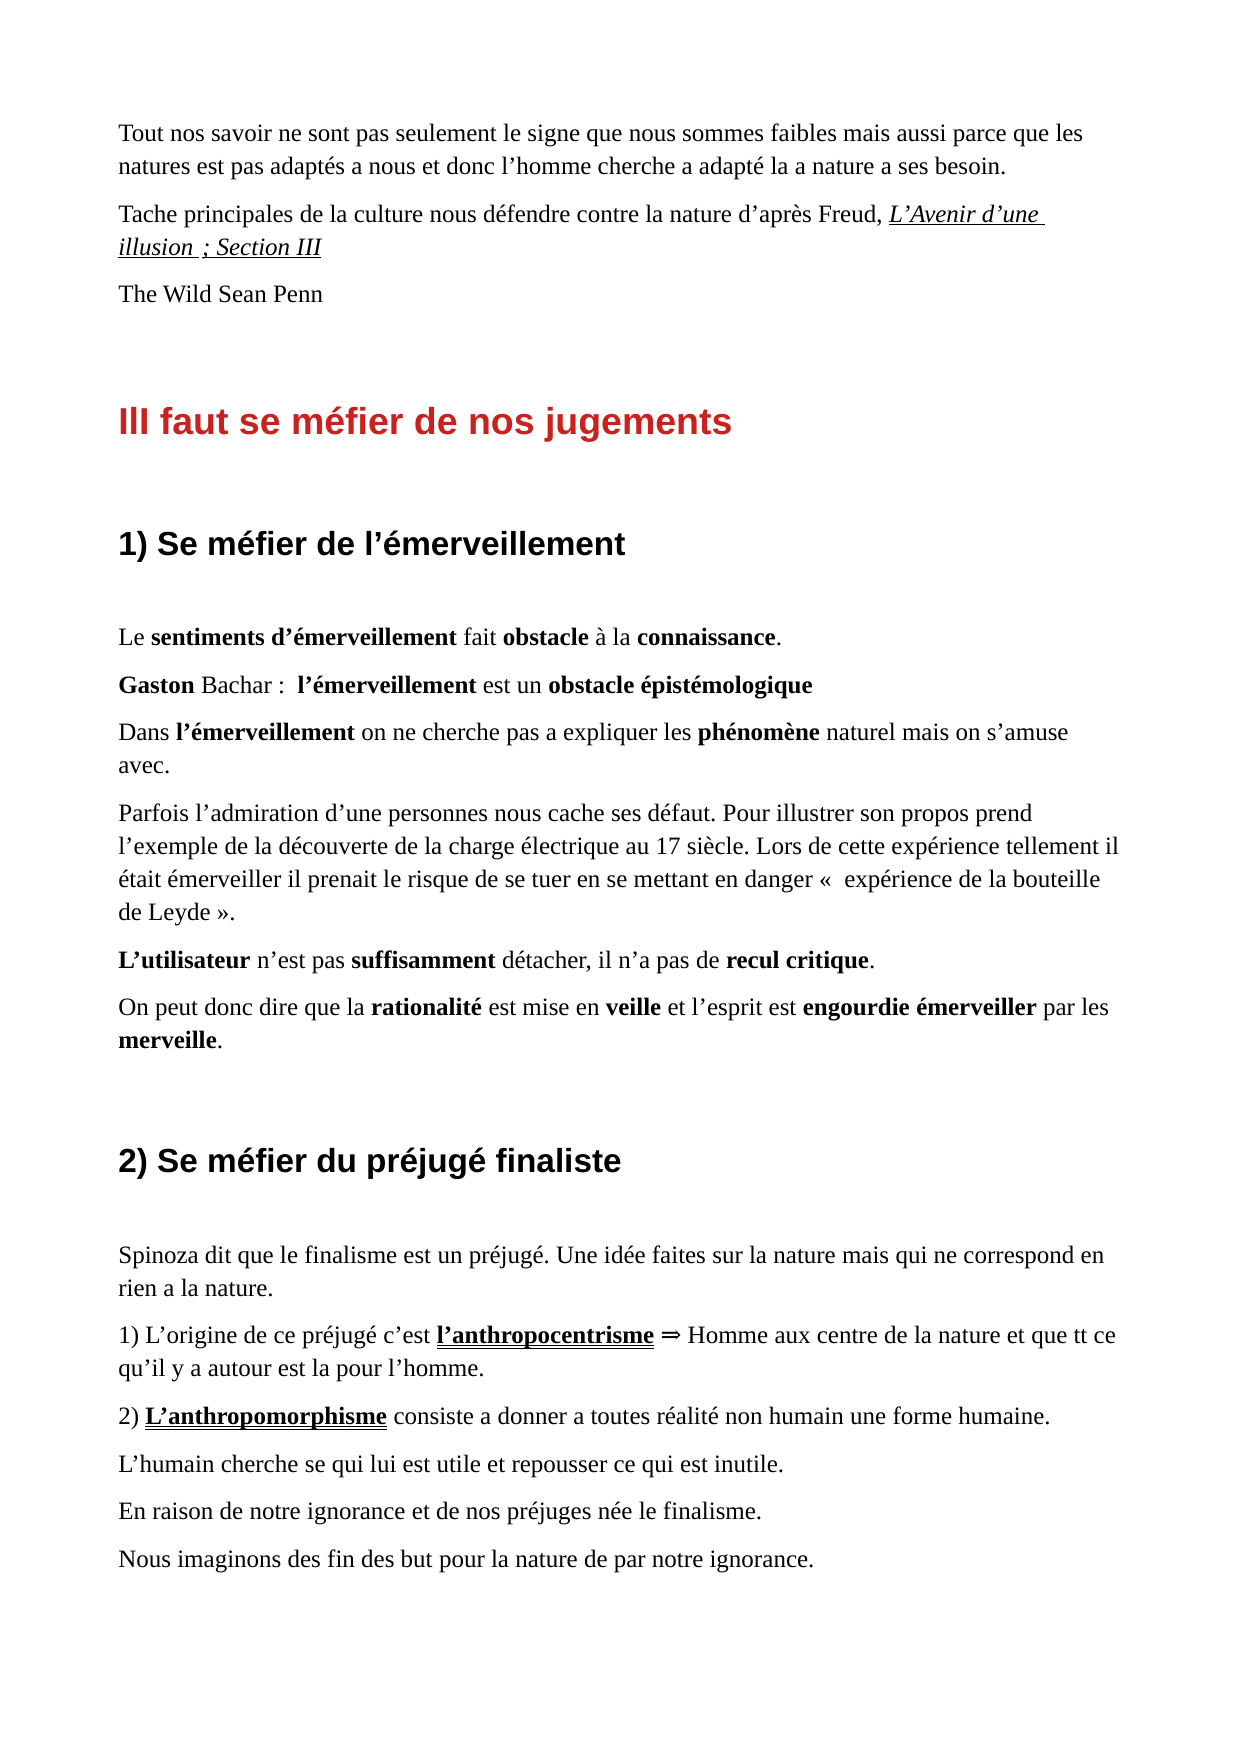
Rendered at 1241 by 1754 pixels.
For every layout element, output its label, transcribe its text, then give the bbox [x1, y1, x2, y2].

text Gaston Bachar : l’émerveillement est un obstacle épistémologique [118, 670, 1122, 698]
text L’humain cherche se qui lui est utile et repousser ce qui est inutile. [118, 1449, 1122, 1477]
text Dans l’émerveillement on ne cherche pas a expliquer les phénomène naturel mais on s’amuse avec. [118, 717, 1122, 779]
text 2) L’anthropomorphisme consiste a donner a toutes réalité non humain une forme humaine. [118, 1401, 1122, 1430]
text Nous imaginons des fin des but pour la nature de par notre ignorance. [118, 1544, 1122, 1573]
text Le sentiments d’émerveillement fait obstacle à la connaissance. [118, 622, 1122, 651]
text On peut donc dire que la rationalité est mise en veille et l’esprit est engourdie émerveiller par les merveille. [118, 992, 1122, 1054]
subtitle IlI faut se méfier de nos jugements [118, 399, 1122, 443]
subtitle 1) Se méfier de l’émerveillement [118, 524, 1122, 562]
subtitle 2) Se méfier du préjugé finaliste [118, 1141, 1122, 1180]
text Parfois l’admiration d’une personnes nous cache ses défaut. Pour illustrer son propos prend l’exemple de la découverte de la charge électrique au 17 siècle. Lors de cette expérience tellement il était émerveiller il prenait le risque de se tuer en se mettant en danger « expérience de la bouteille de Leyde ». [118, 798, 1122, 926]
text L’utilisateur n’est pas suffisamment détacher, il n’a pas de recul critique. [118, 945, 1122, 973]
text Tache principales de la culture nous défendre contre la nature d’après Freud, L’Avenir d’une illusion ; Section III [118, 199, 1122, 261]
text En raison de notre ignorance et de nos préjuges née le finalisme. [118, 1496, 1122, 1525]
text Spinoza dit que le finalisme est un préjugé. Une idée faites sur la nature mais qui ne correspond en rien a la nature. [118, 1240, 1122, 1302]
text The Wild Sean Penn [118, 279, 1122, 308]
text 1) L’origine de ce préjugé c’est l’anthropocentrisme ⇒ Homme aux centre de la nature et que tt ce qu’il y a autour est la pour l’homme. [118, 1321, 1122, 1382]
text Tout nos savoir ne sont pas seulement le signe que nous sommes faibles mais aussi parce que les natures est pas adaptés a nous et donc l’homme cherche a adapté la a nature a ses besoin. [118, 118, 1122, 180]
